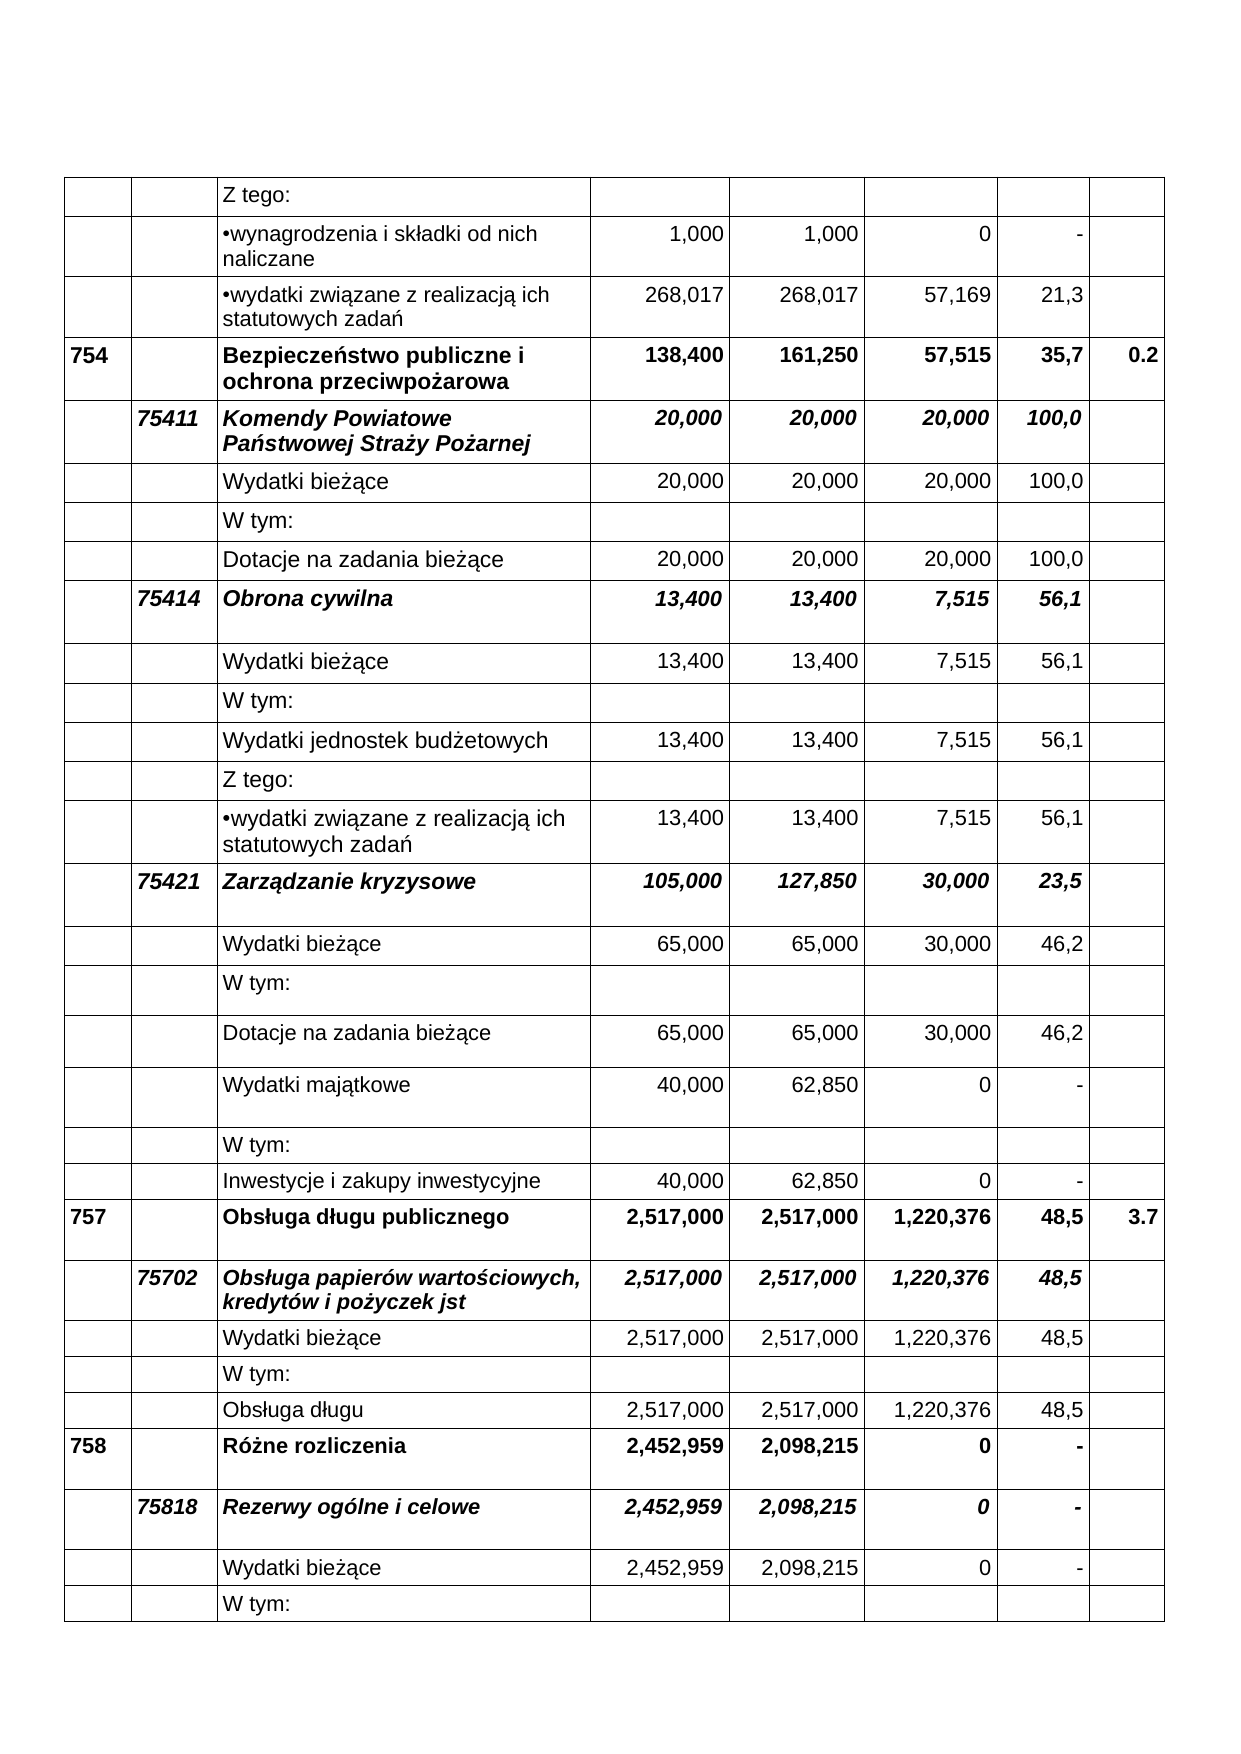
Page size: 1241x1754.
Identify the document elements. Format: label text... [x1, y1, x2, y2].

table_cell 100,0 [998, 542, 1089, 580]
table_cell 13 400 [730, 723, 864, 761]
table_cell [1090, 1490, 1164, 1549]
table_cell 2 452 959 [591, 1550, 729, 1585]
table_cell [998, 966, 1089, 1015]
table_cell 100,0 [998, 401, 1089, 462]
table_cell [1090, 217, 1164, 276]
table_cell [591, 1128, 729, 1163]
table_cell 1 220 376 [865, 1261, 997, 1320]
table_cell [1090, 927, 1164, 965]
table_cell 46,2 [998, 1016, 1089, 1067]
table_cell 7 515 [865, 644, 997, 682]
table_cell [865, 1128, 997, 1163]
table_cell Bezpieczeństwo publiczne i ochrona przeciwpożarowa [218, 338, 590, 400]
table_cell Wydatki majątkowe [218, 1068, 590, 1127]
table_cell [865, 178, 997, 216]
table_cell 138 400 [591, 338, 729, 400]
table_cell [65, 762, 131, 800]
table_cell - [998, 1429, 1089, 1489]
table_cell 75411 [132, 401, 217, 462]
table_cell [1090, 542, 1164, 580]
table_cell 1 220 376 [865, 1200, 997, 1260]
table_cell 7 515 [865, 801, 997, 863]
table_cell [132, 762, 217, 800]
table_cell 65 000 [591, 927, 729, 965]
table_cell [132, 1128, 217, 1163]
table_cell 0 [865, 217, 997, 276]
table_cell [1090, 277, 1164, 337]
table_cell 0,2 [1090, 338, 1164, 400]
table_cell W tym: [218, 503, 590, 541]
table_cell [65, 581, 131, 643]
table_cell [1090, 464, 1164, 502]
table_cell wynagrodzenia i składki od nich naliczane [218, 217, 590, 276]
table_cell [65, 217, 131, 276]
table_cell 46,2 [998, 927, 1089, 965]
table_cell [1090, 762, 1164, 800]
table_cell 268 017 [591, 277, 729, 337]
table_cell 2 517 000 [730, 1321, 864, 1356]
table_cell [1090, 1128, 1164, 1163]
table_cell [132, 1068, 217, 1127]
table_cell [132, 1016, 217, 1067]
table_cell [730, 1128, 864, 1163]
table_cell - [998, 1164, 1089, 1199]
table_cell [132, 464, 217, 502]
table_cell [1090, 1357, 1164, 1392]
table_cell [132, 1200, 217, 1260]
table_cell [65, 1490, 131, 1549]
table_cell [730, 966, 864, 1015]
table_cell [65, 864, 131, 926]
table_cell [132, 801, 217, 863]
table_cell 65 000 [730, 1016, 864, 1067]
table_cell [132, 644, 217, 682]
table_cell 1 220 376 [865, 1321, 997, 1356]
table_cell 62 850 [730, 1164, 864, 1199]
table_cell 0 [865, 1164, 997, 1199]
table_cell [65, 723, 131, 761]
table_cell 56,1 [998, 723, 1089, 761]
table_cell - [998, 217, 1089, 276]
table_cell [132, 1164, 217, 1199]
table_cell [1090, 1429, 1164, 1489]
table_cell 48,5 [998, 1261, 1089, 1320]
table_cell 56,1 [998, 644, 1089, 682]
table_cell 13 400 [730, 581, 864, 643]
table_cell [132, 178, 217, 216]
table_cell [132, 927, 217, 965]
table_cell 127 850 [730, 864, 864, 926]
table_cell [65, 1321, 131, 1356]
table_cell [132, 503, 217, 541]
table_cell [1090, 1261, 1164, 1320]
table_cell Z tego: [218, 762, 590, 800]
table_cell [865, 966, 997, 1015]
table_cell [132, 1586, 217, 1621]
table_cell 0 [865, 1429, 997, 1489]
table_cell W tym: [218, 684, 590, 722]
table_cell Obsługa papierów wartościowych, kredytów i pożyczek jst [218, 1261, 590, 1320]
table_cell 20 000 [591, 464, 729, 502]
table_cell [730, 1586, 864, 1621]
table_cell [65, 1128, 131, 1163]
table_cell 1 000 [730, 217, 864, 276]
table_cell [591, 178, 729, 216]
table_cell [132, 1357, 217, 1392]
table_cell Rezerwy ogólne i celowe [218, 1490, 590, 1549]
table_cell Z tego: [218, 178, 590, 216]
table_cell 161 250 [730, 338, 864, 400]
table_cell [998, 503, 1089, 541]
table_cell [1090, 1393, 1164, 1428]
table_cell 65 000 [730, 927, 864, 965]
table_cell [1090, 178, 1164, 216]
table_cell Komendy Powiatowe Państwowej Straży Pożarnej [218, 401, 590, 462]
table_cell 2 098 215 [730, 1429, 864, 1489]
table_cell 0 [865, 1550, 997, 1585]
table_cell [1090, 1164, 1164, 1199]
table_cell [998, 762, 1089, 800]
table_cell - [998, 1550, 1089, 1585]
table_cell Zarządzanie kryzysowe [218, 864, 590, 926]
table_cell 75421 [132, 864, 217, 926]
table_cell 57 169 [865, 277, 997, 337]
table_cell [730, 503, 864, 541]
table_cell wydatki związane z realizacją ich statutowych zadań [218, 801, 590, 863]
table_cell Obsługa długu [218, 1393, 590, 1428]
table_cell [865, 684, 997, 722]
table_cell [65, 1357, 131, 1392]
table_cell W tym: [218, 1586, 590, 1621]
table_cell Różne rozliczenia [218, 1429, 590, 1489]
table_cell [132, 217, 217, 276]
table_cell 1 000 [591, 217, 729, 276]
table_cell [65, 966, 131, 1015]
table_cell - [998, 1490, 1089, 1549]
table_cell [1090, 1586, 1164, 1621]
table_cell [591, 762, 729, 800]
table_cell 13 400 [730, 644, 864, 682]
table_cell 2 098 215 [730, 1490, 864, 1549]
table_cell Wydatki bieżące [218, 1550, 590, 1585]
table_cell [1090, 684, 1164, 722]
table_cell [65, 464, 131, 502]
table_cell 268 017 [730, 277, 864, 337]
table_cell 56,1 [998, 801, 1089, 863]
table_cell [65, 1261, 131, 1320]
table_cell 56,1 [998, 581, 1089, 643]
table_cell 2 517 000 [730, 1261, 864, 1320]
table_cell 20 000 [730, 542, 864, 580]
table_cell 48,5 [998, 1393, 1089, 1428]
table_cell 20 000 [591, 401, 729, 462]
table_cell 35,7 [998, 338, 1089, 400]
table_cell [65, 277, 131, 337]
table_cell 40 000 [591, 1068, 729, 1127]
table_cell 75414 [132, 581, 217, 643]
table_cell 2 517 000 [591, 1200, 729, 1260]
table_cell [65, 1393, 131, 1428]
table_cell [132, 723, 217, 761]
table_cell [998, 684, 1089, 722]
table_cell 2 517 000 [730, 1200, 864, 1260]
table_cell [1090, 1068, 1164, 1127]
table_cell 75702 [132, 1261, 217, 1320]
table_cell [132, 684, 217, 722]
table_cell [65, 1164, 131, 1199]
table_cell 2 517 000 [591, 1321, 729, 1356]
table_cell [65, 1550, 131, 1585]
table_cell [730, 1357, 864, 1392]
table_cell [865, 1357, 997, 1392]
table_cell 13 400 [591, 581, 729, 643]
table_cell [65, 401, 131, 462]
table_cell 48,5 [998, 1321, 1089, 1356]
table_cell 754 [65, 338, 131, 400]
table_cell W tym: [218, 1128, 590, 1163]
table_cell [132, 1429, 217, 1489]
table_cell 757 [65, 1200, 131, 1260]
table_cell [1090, 503, 1164, 541]
table_cell Obrona cywilna [218, 581, 590, 643]
table_cell Dotacje na zadania bieżące [218, 1016, 590, 1067]
table_cell 13 400 [591, 644, 729, 682]
table_cell 23,5 [998, 864, 1089, 926]
table_cell [998, 1357, 1089, 1392]
table_cell 20 000 [730, 401, 864, 462]
table_cell 40 000 [591, 1164, 729, 1199]
table_cell 20 000 [865, 401, 997, 462]
table_cell Wydatki bieżące [218, 1321, 590, 1356]
table_cell [1090, 401, 1164, 462]
table_cell [1090, 644, 1164, 682]
table_cell [1090, 723, 1164, 761]
table_cell 3,7 [1090, 1200, 1164, 1260]
table_cell wydatki związane z realizacją ich statutowych zadań [218, 277, 590, 337]
table_cell W tym: [218, 966, 590, 1015]
table_cell 62 850 [730, 1068, 864, 1127]
table_cell Wydatki jednostek budżetowych [218, 723, 590, 761]
table_cell [998, 178, 1089, 216]
table_cell 0 [865, 1068, 997, 1127]
table_cell [998, 1128, 1089, 1163]
table_cell [865, 1586, 997, 1621]
table_cell 30 000 [865, 927, 997, 965]
table_cell 20 000 [591, 542, 729, 580]
table_cell [1090, 966, 1164, 1015]
table_cell [730, 684, 864, 722]
table_cell [591, 1357, 729, 1392]
table_cell 0 [865, 1490, 997, 1549]
table_cell [132, 1393, 217, 1428]
table_cell 758 [65, 1429, 131, 1489]
table_cell 1 220 376 [865, 1393, 997, 1428]
table_cell 13 400 [591, 723, 729, 761]
table_cell [65, 801, 131, 863]
table_cell 20 000 [865, 464, 997, 502]
table_cell [730, 178, 864, 216]
table_cell [591, 684, 729, 722]
table_cell 13 400 [730, 801, 864, 863]
table_cell 13 400 [591, 801, 729, 863]
table_cell 20 000 [730, 464, 864, 502]
table_cell 2 517 000 [591, 1393, 729, 1428]
table_cell Wydatki bieżące [218, 644, 590, 682]
table_cell [132, 966, 217, 1015]
table_cell [65, 1586, 131, 1621]
table_cell 20 000 [865, 542, 997, 580]
table_cell [1090, 581, 1164, 643]
table_cell Inwestycje i zakupy inwestycyjne [218, 1164, 590, 1199]
table_cell 7 515 [865, 581, 997, 643]
table_cell [730, 762, 864, 800]
table_cell 30 000 [865, 1016, 997, 1067]
table_cell [591, 503, 729, 541]
table_cell 2 517 000 [730, 1393, 864, 1428]
table_cell [132, 1550, 217, 1585]
table_cell 2 452 959 [591, 1490, 729, 1549]
table_cell 75818 [132, 1490, 217, 1549]
table_cell [132, 542, 217, 580]
table_cell [865, 762, 997, 800]
table_cell 57 515 [865, 338, 997, 400]
table_cell - [998, 1068, 1089, 1127]
table_cell [1090, 1016, 1164, 1067]
table_cell 7 515 [865, 723, 997, 761]
table_cell 30 000 [865, 864, 997, 926]
table_cell [65, 542, 131, 580]
table_cell [865, 503, 997, 541]
table_cell [1090, 1550, 1164, 1585]
table_cell [1090, 1321, 1164, 1356]
table_cell 2 517 000 [591, 1261, 729, 1320]
table_cell [1090, 801, 1164, 863]
table_cell [591, 1586, 729, 1621]
table_cell [65, 684, 131, 722]
table_cell Wydatki bieżące [218, 464, 590, 502]
table_cell [65, 503, 131, 541]
table_cell [132, 1321, 217, 1356]
table_cell [132, 338, 217, 400]
table_cell 105 000 [591, 864, 729, 926]
table_cell 100,0 [998, 464, 1089, 502]
table_cell [65, 644, 131, 682]
table_cell [998, 1586, 1089, 1621]
table_cell [65, 927, 131, 965]
table_cell [591, 966, 729, 1015]
table_cell Wydatki bieżące [218, 927, 590, 965]
table_cell [132, 277, 217, 337]
table_cell 2 098 215 [730, 1550, 864, 1585]
table_cell [65, 1016, 131, 1067]
table_cell Obsługa długu publicznego [218, 1200, 590, 1260]
table_cell 65 000 [591, 1016, 729, 1067]
table_cell [65, 178, 131, 216]
table_cell 21,3 [998, 277, 1089, 337]
table_cell [1090, 864, 1164, 926]
table_cell [65, 1068, 131, 1127]
table_cell 2 452 959 [591, 1429, 729, 1489]
table_cell Dotacje na zadania bieżące [218, 542, 590, 580]
table_cell 48,5 [998, 1200, 1089, 1260]
table_cell W tym: [218, 1357, 590, 1392]
